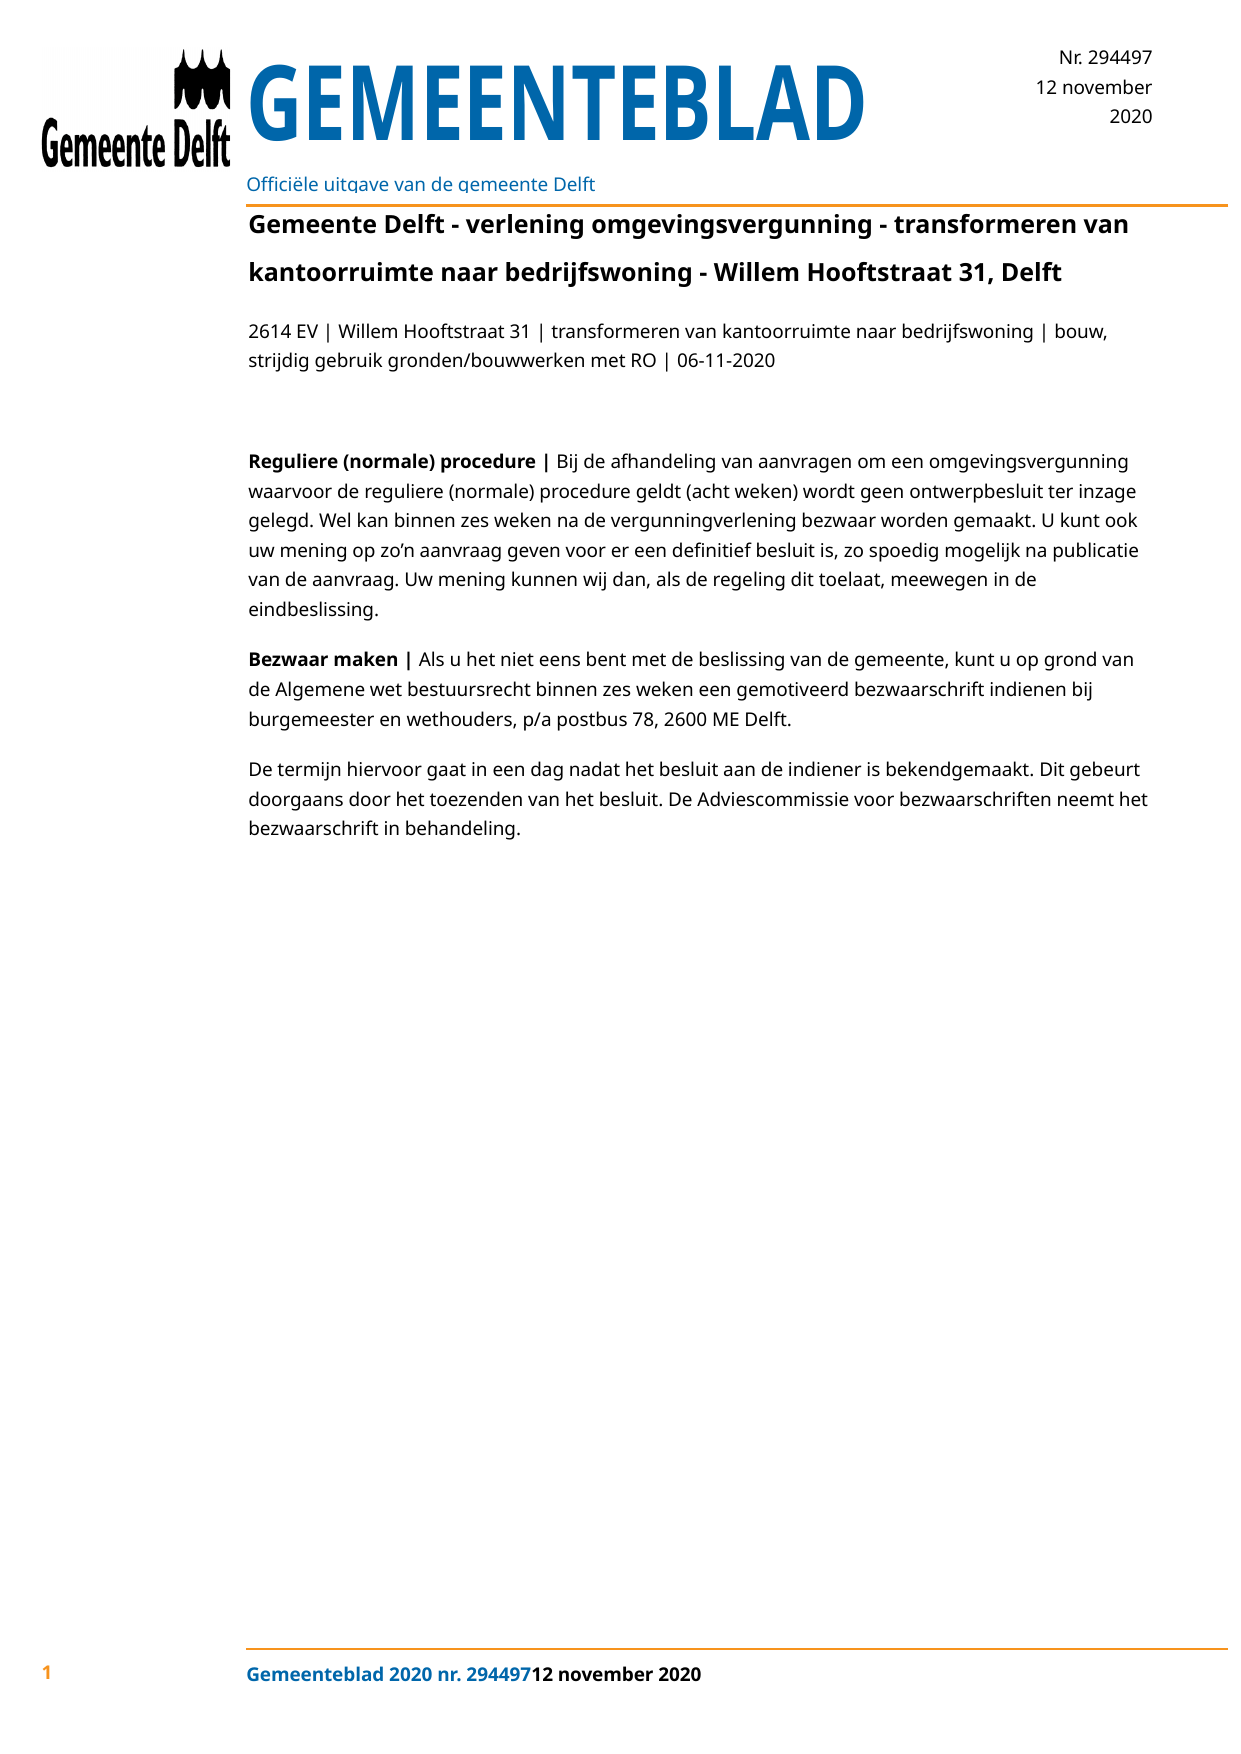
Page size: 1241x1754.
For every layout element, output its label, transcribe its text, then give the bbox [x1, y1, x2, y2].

text 2614 EV | Willem Hooftstraat 31 | transformeren van kantoorruimte naar bedrijfswoning | bouw, strijdig gebruik gronden/bouwwerken met RO | 06-11-2020 [248, 318, 1152, 373]
text Gemeente Delft - verlening omgevingsvergunning - transformeren van kantoorruimte naar bedrijfswoning - Willem Hooftstraat 31, Delft [248, 207, 1152, 288]
text Bezwaar maken | Als u het niet eens bent met de beslissing van de gemeente, kunt u op grond van de Algemene wet bestuursrecht binnen zes weken een gemotiveerd bezwaarschrift indienen bij burgemeester en wethouders, p/a postbus 78, 2600 ME Delft. [248, 647, 1152, 732]
text De termijn hiervoor gaat in een dag nadat het besluit aan de indiener is bekendgemaakt. Dit gebeurt doorgaans door het toezenden van het besluit. De Adviescommissie voor bezwaarschriften neemt het bezwaarschrift in behandeling. [248, 756, 1152, 841]
picture [41, 47, 231, 172]
text Reguliere (normale) procedure | Bij de afhandeling van aanvragen om een omgevingsvergunning waarvoor de reguliere (normale) procedure geldt (acht weken) wordt geen ontwerpbesluit ter inzage gelegd. Wel kan binnen zes weken na de vergunningverlening bezwaar worden gemaakt. U kunt ook uw mening op zo’n aanvraag geven voor er een definitief besluit is, zo spoedig mogelijk na publicatie van de aanvraag. Uw mening kunnen wij dan, als de regeling dit toelaat, meewegen in de eindbeslissing. [248, 448, 1152, 622]
